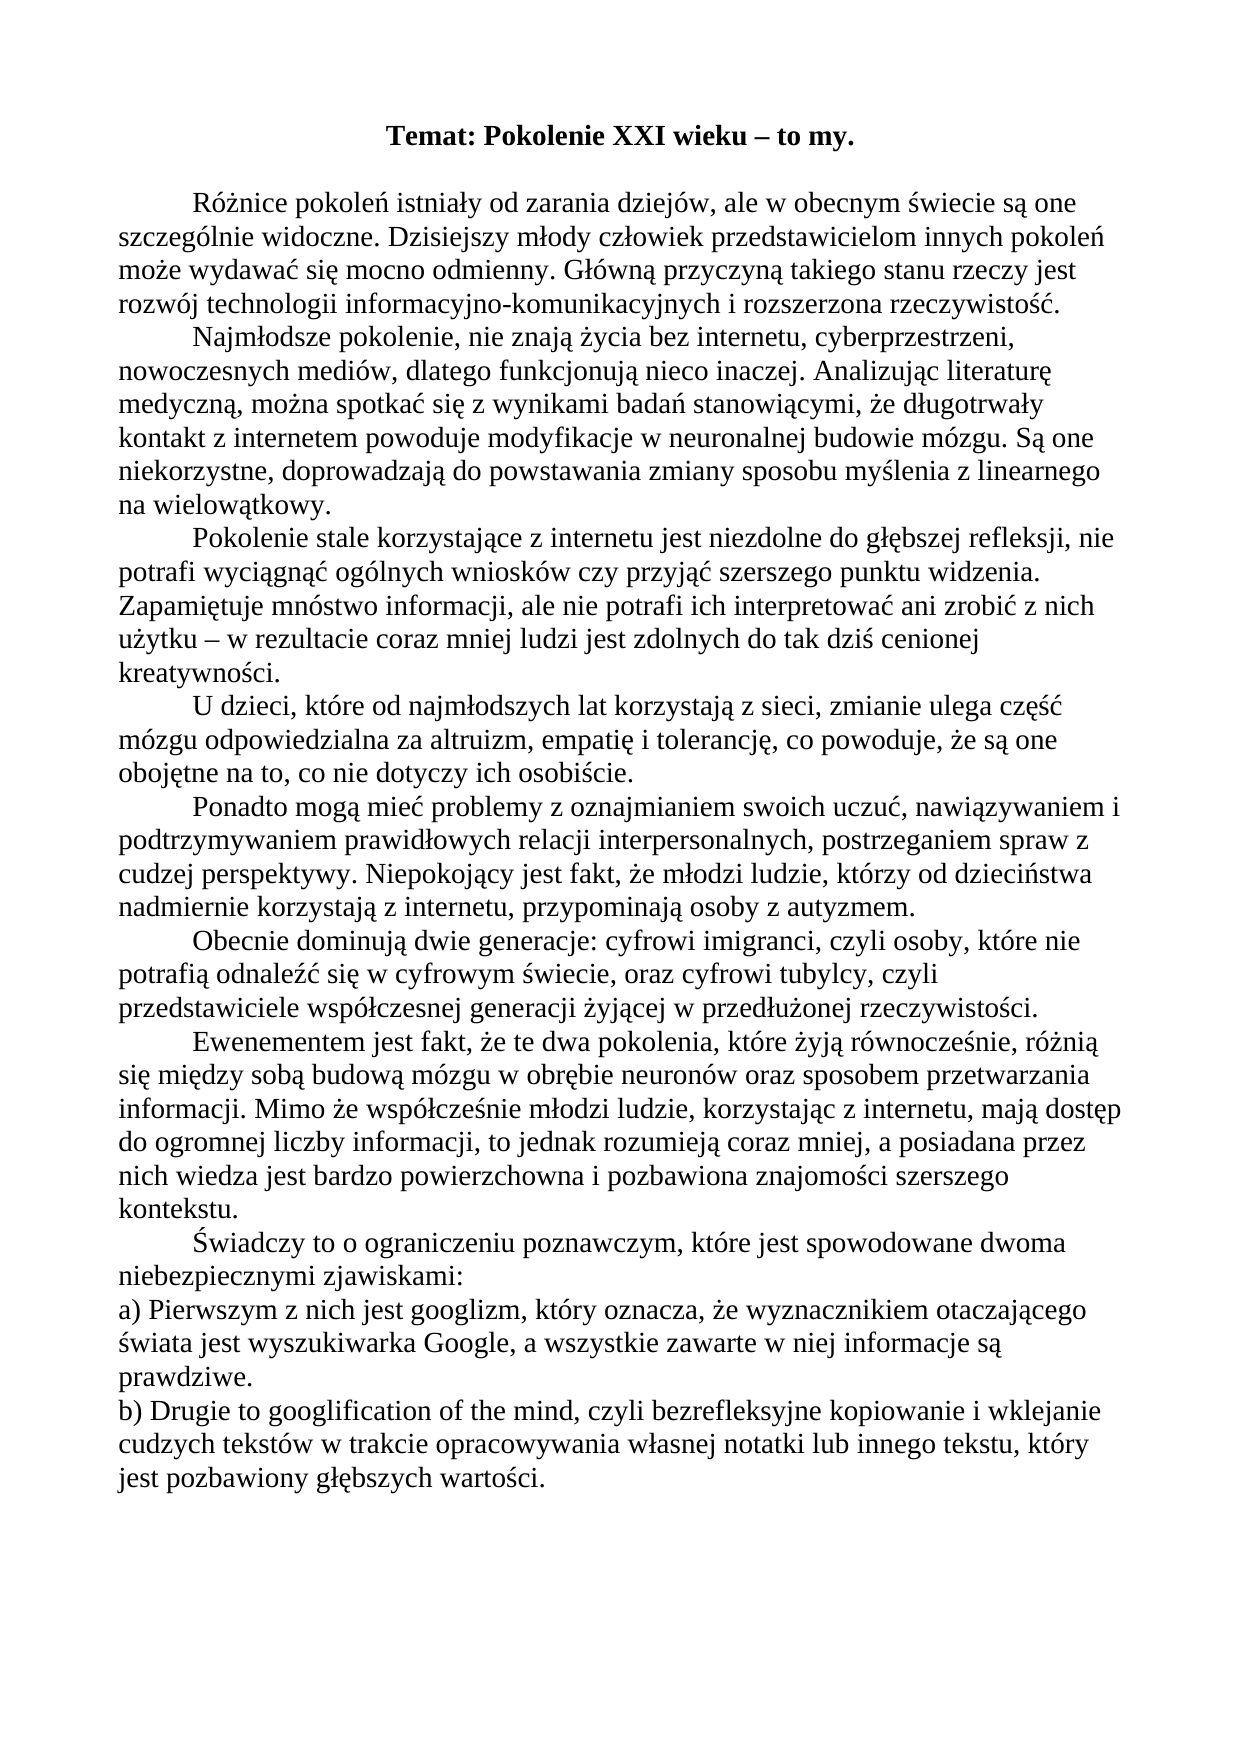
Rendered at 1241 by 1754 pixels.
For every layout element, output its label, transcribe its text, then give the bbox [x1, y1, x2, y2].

text a) Pierwszym z nich jest googlizm, który oznacza, że wyznacznikiem otaczającego świata jest wyszukiwarka Google, a wszystkie zawarte w niej informacje są prawdziwe. [118, 1292, 1122, 1393]
text b) Drugie to googlification of the mind, czyli bezrefleksyjne kopiowanie i wklejanie cudzych tekstów w trakcie opracowywania własnej notatki lub innego tekstu, który jest pozbawiony głębszych wartości. [118, 1393, 1122, 1493]
text Świadczy to o ograniczeniu poznawczym, które jest spowodowane dwoma niebezpiecznymi zjawiskami: [118, 1225, 1122, 1292]
text Ponadto mogą mieć problemy z oznajmianiem swoich uczuć, nawiązywaniem i podtrzymywaniem prawidłowych relacji interpersonalnych, postrzeganiem spraw z cudzej perspektywy. Niepokojący jest fakt, że młodzi ludzie, którzy od dzieciństwa nadmiernie korzystają z internetu, przypominają osoby z autyzmem. [118, 789, 1122, 923]
text U dzieci, które od najmłodszych lat korzystają z sieci, zmianie ulega część mózgu odpowiedzialna za altruizm, empatię i tolerancję, co powoduje, że są one obojętne na to, co nie dotyczy ich osobiście. [118, 688, 1122, 789]
text Najmłodsze pokolenie, nie znają życia bez internetu, cyberprzestrzeni, nowoczesnych mediów, dlatego funkcjonują nieco inaczej. Analizując literaturę medyczną, można spotkać się z wynikami badań stanowiącymi, że długotrwały kontakt z internetem powoduje modyfikacje w neuronalnej budowie mózgu. Są one niekorzystne, doprowadzają do powstawania zmiany sposobu myślenia z linearnego na wielowątkowy. [118, 319, 1122, 521]
text Temat: Pokolenie XXI wieku – to my. [118, 118, 1122, 152]
text Obecnie dominują dwie generacje: cyfrowi imigranci, czyli osoby, które nie potrafią odnaleźć się w cyfrowym świecie, oraz cyfrowi tubylcy, czyli przedstawiciele współczesnej generacji żyjącej w przedłużonej rzeczywistości. [118, 923, 1122, 1024]
text Pokolenie stale korzystające z internetu jest niezdolne do głębszej refleksji, nie potrafi wyciągnąć ogólnych wniosków czy przyjąć szerszego punktu widzenia. Zapamiętuje mnóstwo informacji, ale nie potrafi ich interpretować ani zrobić z nich użytku – w rezultacie coraz mniej ludzi jest zdolnych do tak dziś cenionej kreatywności. [118, 521, 1122, 688]
text Różnice pokoleń istniały od zarania dziejów, ale w obecnym świecie są one szczególnie widoczne. Dzisiejszy młody człowiek przedstawicielom innych pokoleń może wydawać się mocno odmienny. Główną przyczyną takiego stanu rzeczy jest rozwój technologii informacyjno-komunikacyjnych i rozszerzona rzeczywistość. [118, 185, 1122, 319]
text Ewenementem jest fakt, że te dwa pokolenia, które żyją równocześnie, różnią się między sobą budową mózgu w obrębie neuronów oraz sposobem przetwarzania informacji. Mimo że współcześnie młodzi ludzie, korzystając z internetu, mają dostęp do ogromnej liczby informacji, to jednak rozumieją coraz mniej, a posiadana przez nich wiedza jest bardzo powierzchowna i pozbawiona znajomości szerszego kontekstu. [118, 1024, 1122, 1225]
